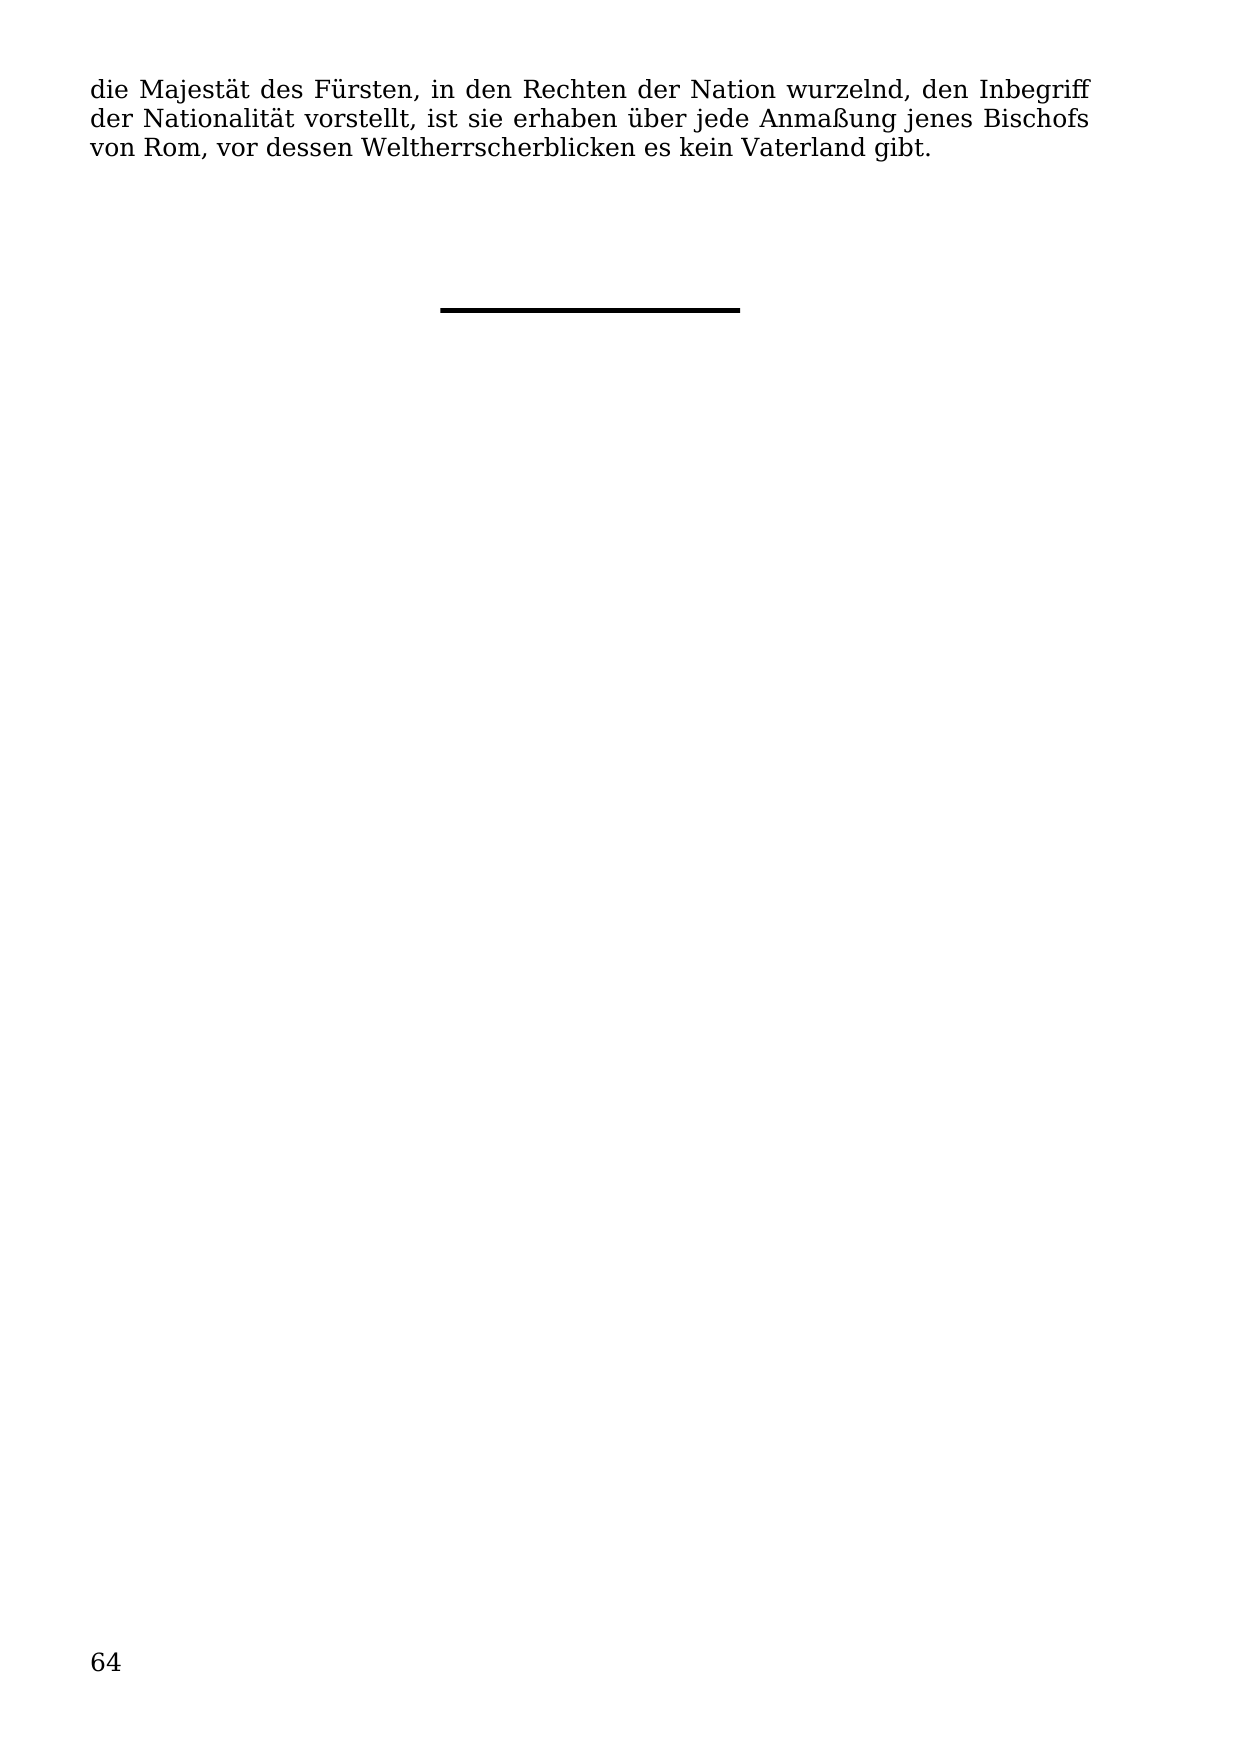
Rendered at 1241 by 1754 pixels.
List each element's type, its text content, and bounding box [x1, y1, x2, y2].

picture [440, 308, 741, 313]
text die Majestät des Fürsten, in den Rechten der Nation wurzelnd, den Inbegriff der Nationalität vorstellt, ist sie erhaben über jede Anmaßung jenes Bischofs von Rom, vor dessen Weltherrscherblicken es kein Vaterland gibt. [90, 75, 1091, 162]
